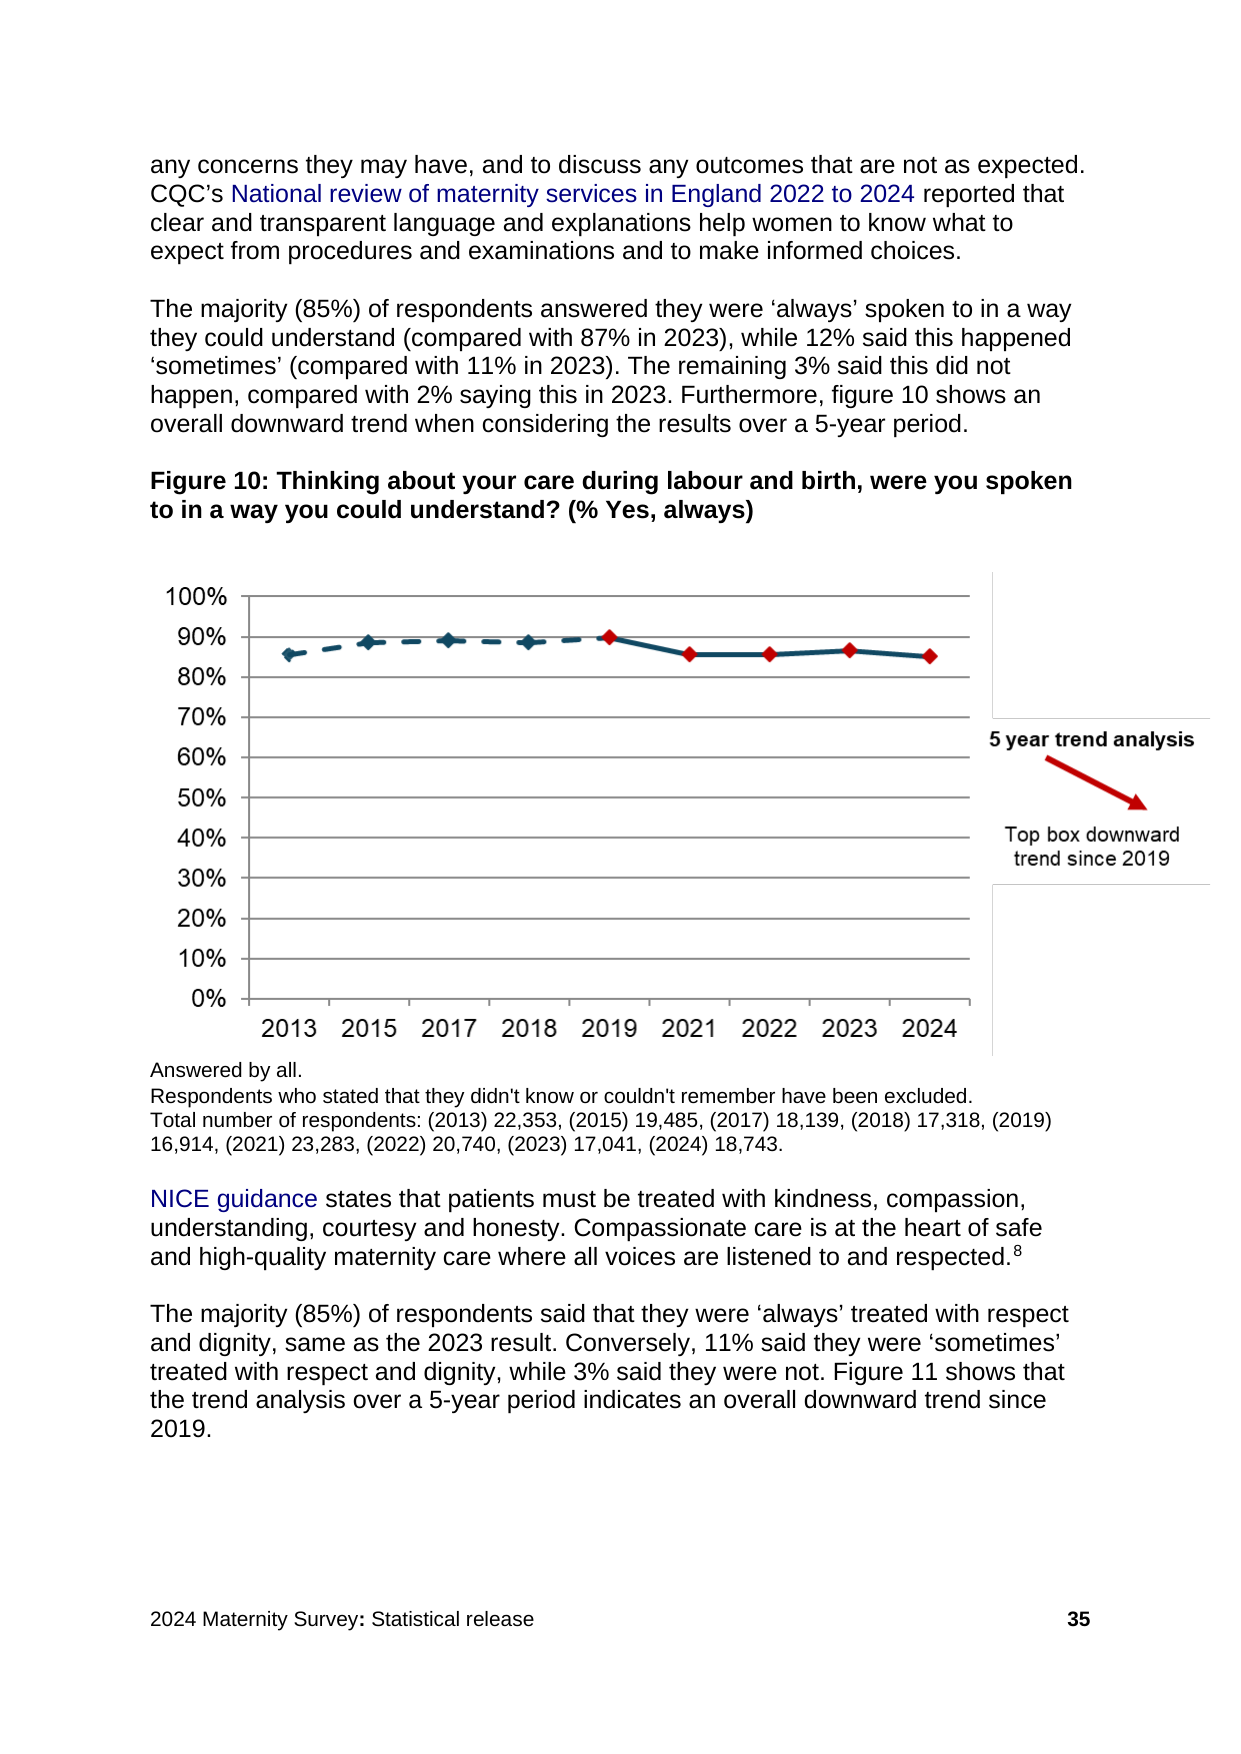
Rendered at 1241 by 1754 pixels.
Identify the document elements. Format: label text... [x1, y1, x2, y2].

text Answered by all. [150, 1056, 1090, 1084]
text Respondents who stated that they didn't know or couldn't remember have been excluded. [150, 1084, 1090, 1108]
text Total number of respondents: (2013) 22,353, (2015) 19,485, (2017) 18,139, (2018) 17,318, (2019) 16,914, (2021) 23,283, (2022) 20,740, (2023) 17,041, (2024) 18,743. [150, 1108, 1090, 1156]
text The majority (85%) of respondents said that they were ‘always’ treated with respect and dignity, same as the 2023 result. Conversely, 11% said they were ‘sometimes’ treated with respect and dignity, while 3% said they were not. Figure 11 shows that the trend analysis over a 5-year period indicates an overall downward trend since 2019. [150, 1299, 1090, 1443]
text any concerns they may have, and to discuss any outcomes that are not as expected. CQC’s National review of maternity services in England 2022 to 2024 reported that clear and transparent language and explanations help women to know what to expect from procedures and examinations and to make informed choices. [150, 150, 1090, 265]
text The majority (85%) of respondents answered they were ‘always’ spoken to in a way they could understand (compared with 87% in 2023), while 12% said this happened ‘sometimes’ (compared with 11% in 2023). The remaining 3% said this did not happen, compared with 2% saying this in 2023. Furthermore, figure 10 shows an overall downward trend when considering the results over a 5-year period. [150, 294, 1090, 437]
subtitle Figure 10: Thinking about your care during labour and birth, were you spoken to in a way you could understand? (% Yes, always) [150, 466, 1090, 524]
text NICE guidance states that patients must be treated with kindness, compassion, understanding, courtesy and honesty. Compassionate care is at the heart of safe and high-quality maternity care where all voices are listened to and respected. [150, 1184, 1090, 1271]
